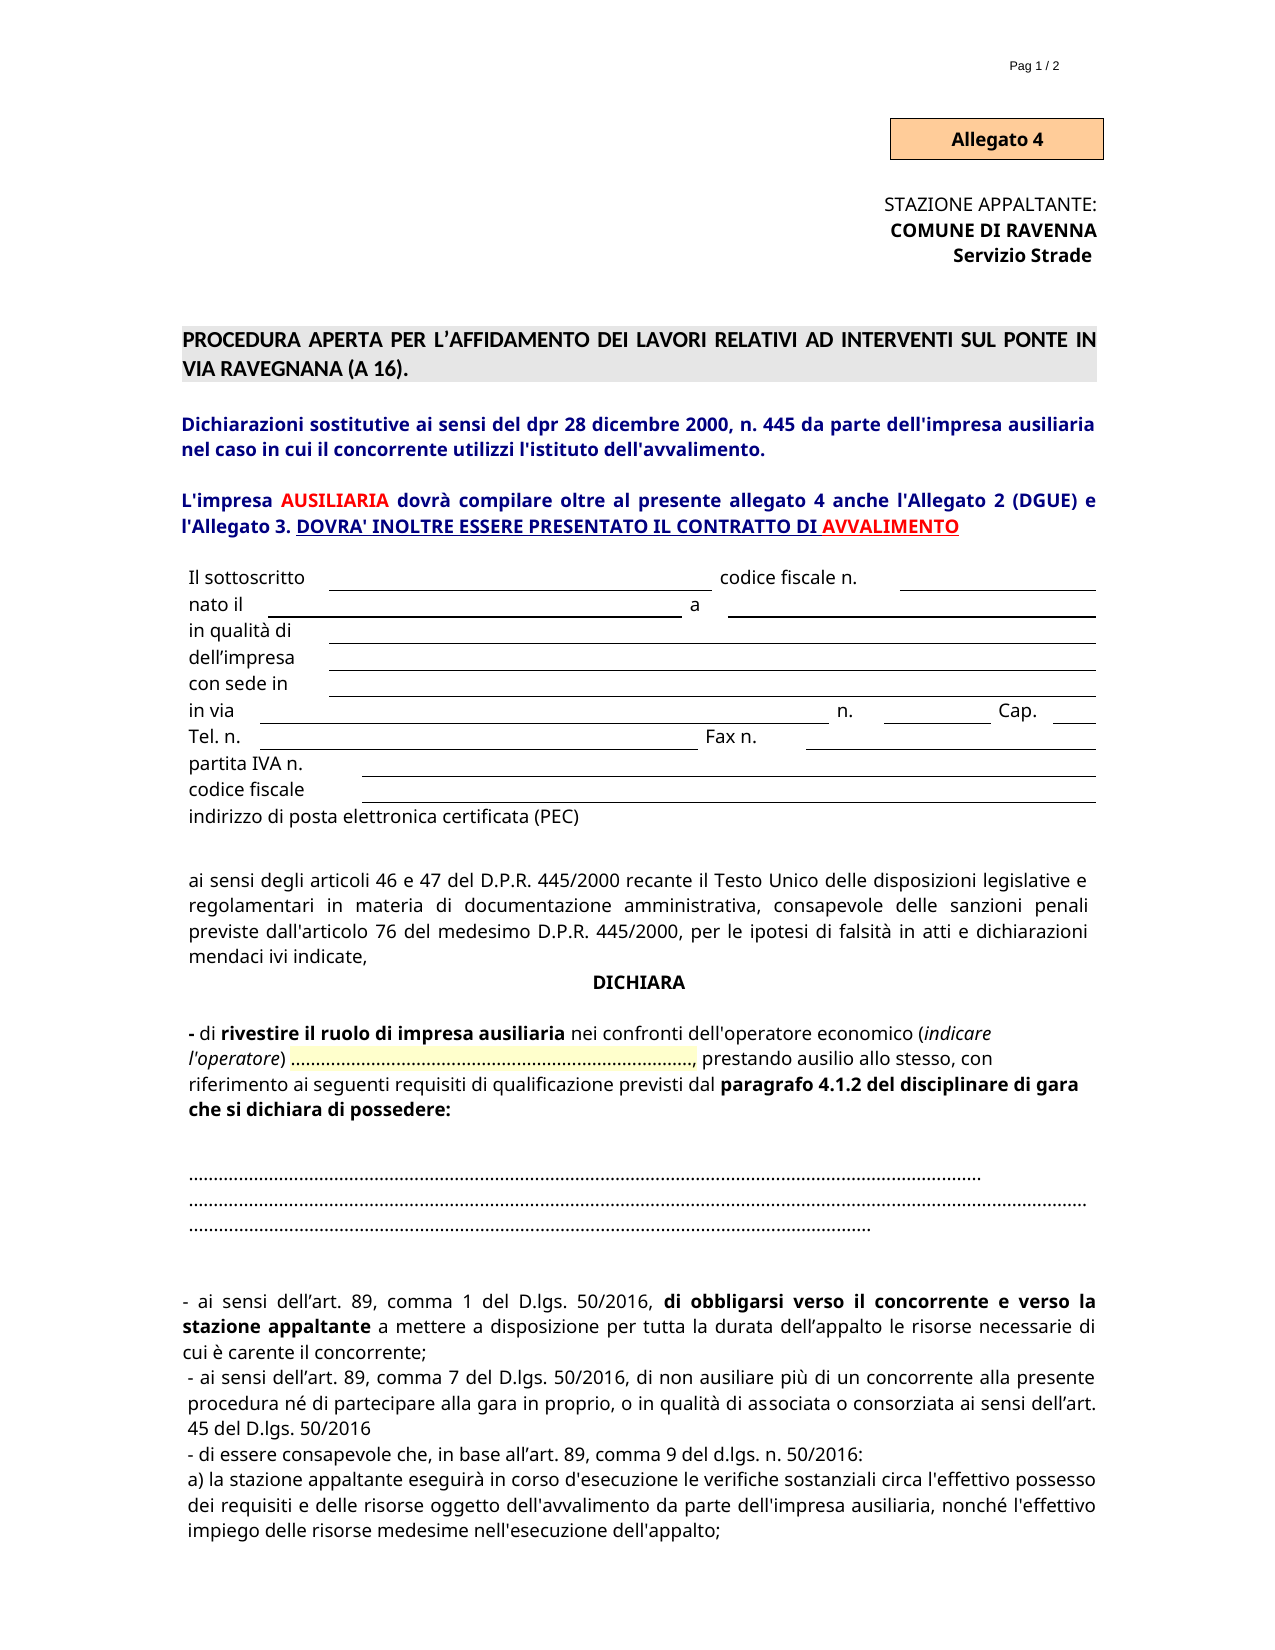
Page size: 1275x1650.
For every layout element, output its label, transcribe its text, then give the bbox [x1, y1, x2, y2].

table_cell Cap. [991, 697, 1053, 723]
table_cell [728, 590, 1096, 616]
table_cell nato il [181, 590, 268, 616]
table_cell in qualità di [181, 616, 329, 643]
table_header codice fiscale n. [712, 564, 900, 590]
text COMUNE DI RAVENNA [698, 217, 1097, 243]
table_cell in via [181, 696, 260, 723]
list - ai sensi dell’art. 89, comma 1 del D.lgs. 50/2016, di obbligarsi verso il concorrente e verso la stazione appaltante a mettere a disposizione per tutta la durata dell’appalto le risorse necessarie di cui è carente il concorrente; [182, 1288, 1097, 1365]
table_cell [362, 777, 1096, 802]
table_cell Fax n. [698, 724, 806, 749]
text PROCEDURA APERTA PER L’AFFIDAMENTO DEI LAVORI RELATIVI AD INTERVENTI SUL PONTE IN VIA RAVEGNANA (A 16). [182, 326, 1097, 382]
table_cell [260, 724, 698, 749]
table_cell DICHIARA - di rivestire il ruolo di impresa ausiliaria nei confronti dell'operatore economico (indicare l'operatore) ................................................................................, prestando ausilio allo stesso, con riferimento ai seguenti requisiti di qualificazione previsti dal paragrafo 4.1.2 del disciplinare di gara che si dichiara di possedere: …........................................................................................................................................................... …........................................................................................................................................................................................................................................................................................................................ [181, 969, 1096, 1288]
list - di essere consapevole che, in base all’art. 89, comma 9 del d.lgs. n. 50/2016: [185, 1441, 1097, 1467]
table_cell [260, 696, 829, 723]
list a) la stazione appaltante eseguirà in corso d'esecuzione le verifiche sostanziali circa l'effettivo possesso dei requisiti e delle risorse oggetto dell'avvalimento da parte dell'impresa ausiliaria, nonché l'effettivo impiego delle risorse medesime nell'esecuzione dell'appalto; [185, 1467, 1097, 1543]
table_header Il sottoscritto [181, 564, 329, 590]
table_cell partita IVA n. [181, 749, 362, 776]
table_cell [329, 616, 1096, 643]
table_cell ai sensi degli articoli 46 e 47 del D.P.R. 445/2000 recante il Testo Unico delle disposizioni legislative e regolamentari in materia di documentazione amministrativa, consapevole delle sanzioni penali previste dall'articolo 76 del medesimo D.P.R. 445/2000, per le ipotesi di falsità in atti e dichiarazioni mendaci ivi indicate, [181, 829, 1096, 969]
table_header Allegato 4 [891, 119, 1103, 159]
text L'impresa AUSILIARIA dovrà compilare oltre al presente allegato 4 anche l'Allegato 2 (DGUE) e l'Allegato 3. DOVRA' INOLTRE ESSERE PRESENTATO IL CONTRATTO DI AVVALIMENTO [181, 488, 1097, 539]
table_cell [362, 749, 1096, 776]
table_cell [884, 697, 991, 723]
table_cell [806, 723, 1096, 749]
table_cell a [682, 590, 728, 616]
table_cell [1053, 697, 1096, 723]
table_cell dell’impresa [181, 643, 329, 669]
text DICHIARAZIONI SOSTITUTIVE AI SENSI DEL DPR 28 DICEMBRE 2000, N. 445 DA PARTE DELL'IMPRESA AUSILIARIA NEL CASO IN CUI IL CONCORRENTE UTILIZZI L'ISTITUTO DELL'AVVALIMENTO. [181, 411, 1097, 462]
table_header [900, 564, 1096, 590]
table_header [329, 564, 712, 590]
table_cell Tel. n. [181, 723, 260, 749]
table_cell indirizzo di posta elettronica certificata (PEC) [181, 802, 1096, 829]
table_cell con sede in [181, 670, 329, 696]
table_cell codice fiscale [181, 776, 362, 802]
list - ai sensi dell’art. 89, comma 7 del D.lgs. 50/2016, di non ausiliare più di un concorrente alla presente procedura né di partecipare alla gara in proprio, o in qualità di associata o consorziata ai sensi dell’art. 45 del D.lgs. 50/2016 [185, 1365, 1097, 1441]
table_cell [329, 671, 1096, 696]
text STAZIONE APPALTANTE: [182, 192, 1097, 217]
table_cell [329, 644, 1096, 669]
table_cell n. [829, 697, 884, 723]
table_cell [268, 590, 682, 616]
text Servizio Strade [698, 243, 1097, 268]
